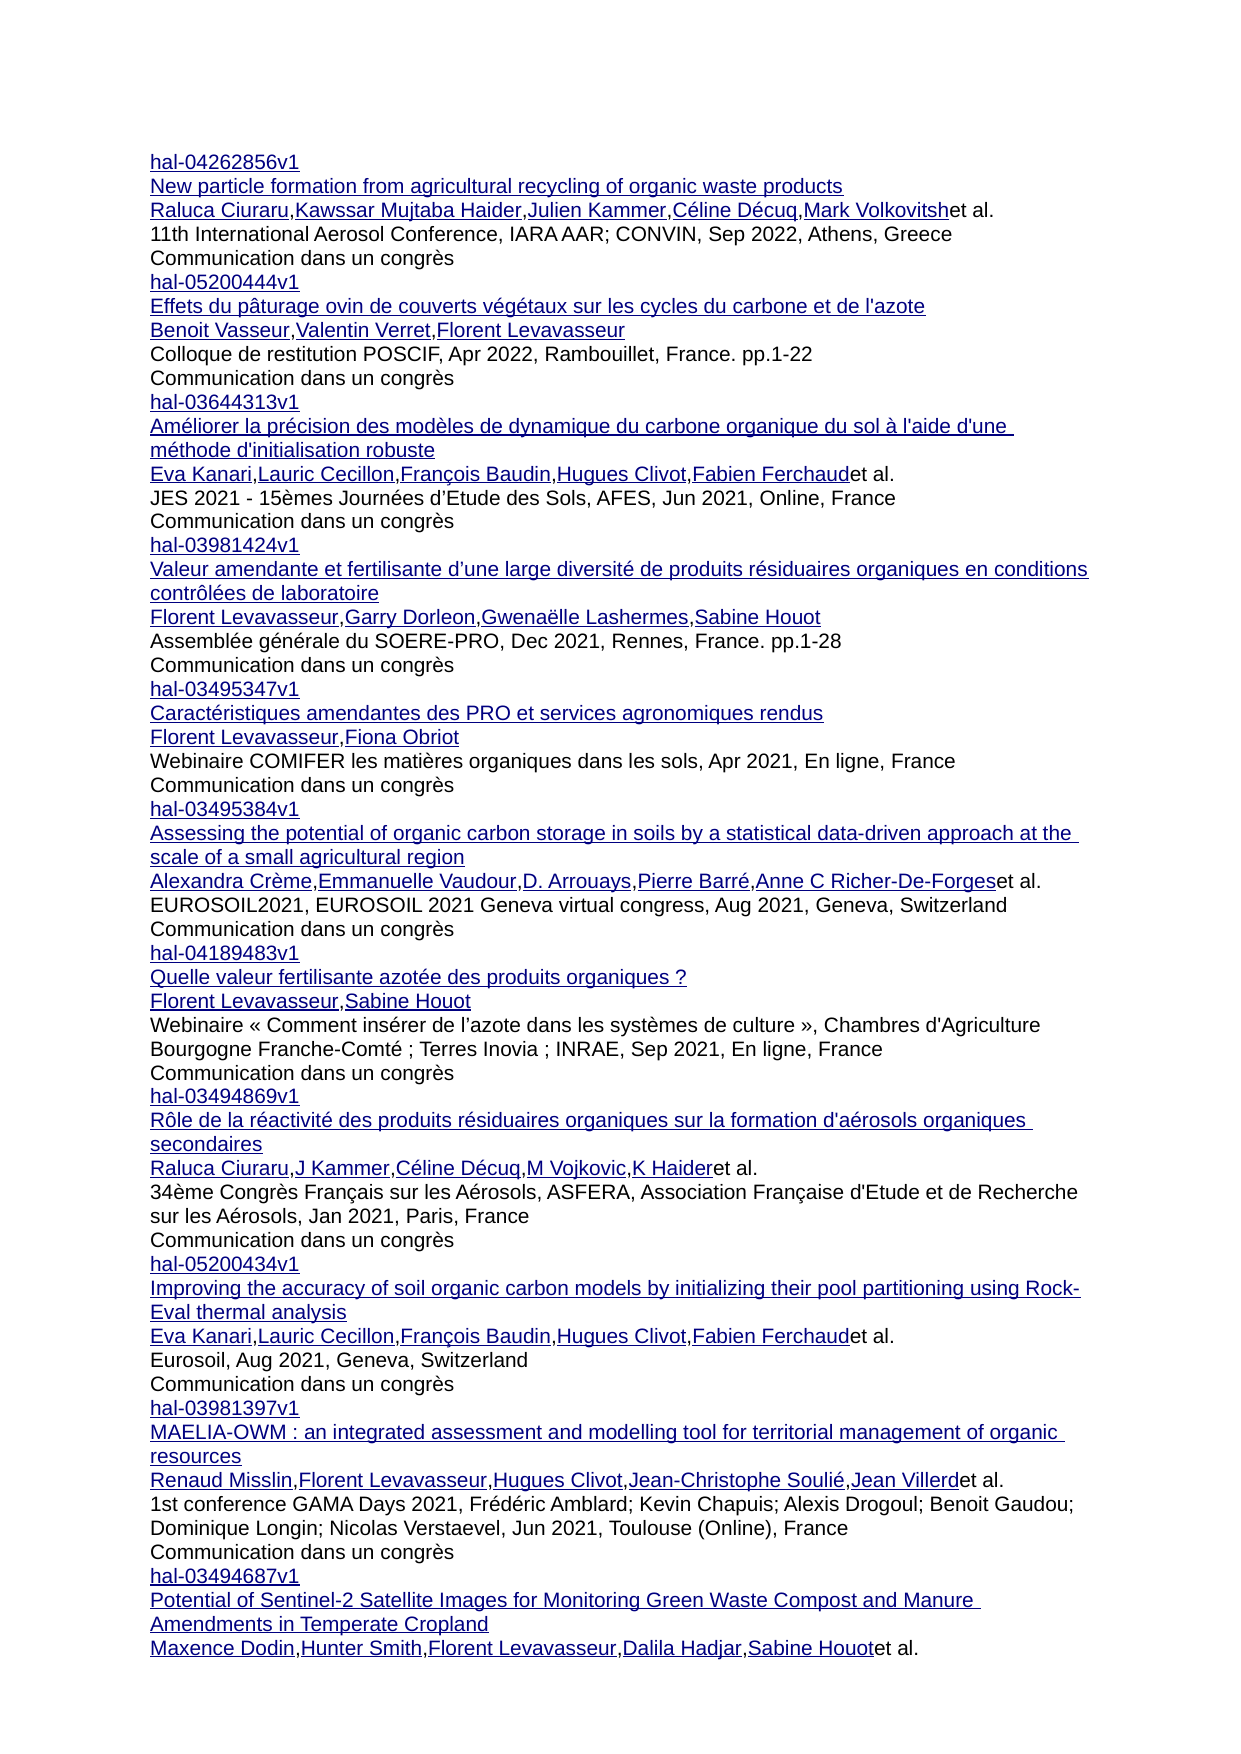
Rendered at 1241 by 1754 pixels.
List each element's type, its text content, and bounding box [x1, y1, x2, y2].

table_cell MAELIA-OWM : an integrated assessment and modelling tool for territorial management of organic resources Renaud Misslin,Florent Levavasseur,Hugues Clivot,Jean-Christophe Soulié,Jean Villerdet al. 1st conference GAMA Days 2021, Frédéric Amblard; Kevin Chapuis; Alexis Drogoul; Benoit Gaudou; Dominique Longin; Nicolas Verstaevel, Jun 2021, Toulouse (Online), France Communication dans un congrès hal-03494687v1 [150, 1420, 1090, 1587]
table_cell Valeur amendante et fertilisante d’une large diversité de produits résiduaires organiques en conditions contrôlées de laboratoire Florent Levavasseur,Garry Dorleon,Gwenaëlle Lashermes,Sabine Houot Assemblée générale du SOERE-PRO, Dec 2021, Rennes, France. pp.1-28 Communication dans un congrès hal-03495347v1 [150, 557, 1090, 701]
table_cell Potential of Sentinel-2 Satellite Images for Monitoring Green Waste Compost and Manure Amendments in Temperate Cropland Maxence Dodin,Hunter Smith,Florent Levavasseur,Dalila Hadjar,Sabine Houotet al. [150, 1588, 1090, 1659]
table_cell New particle formation from agricultural recycling of organic waste products Raluca Ciuraru,Kawssar Mujtaba Haider,Julien Kammer,Céline Décuq,Mark Volkovitshet al. 11th International Aerosol Conference, IARA AAR; CONVIN, Sep 2022, Athens, Greece Communication dans un congrès hal-05200444v1 [150, 174, 1090, 294]
table_cell Améliorer la précision des modèles de dynamique du carbone organique du sol à l'aide d'une méthode d'initialisation robuste Eva Kanari,Lauric Cecillon,François Baudin,Hugues Clivot,Fabien Ferchaudet al. JES 2021 - 15èmes Journées d’Etude des Sols, AFES, Jun 2021, Online, France Communication dans un congrès hal-03981424v1 [150, 414, 1090, 557]
table_cell Quelle valeur fertilisante azotée des produits organiques ? Florent Levavasseur,Sabine Houot Webinaire « Comment insérer de l’azote dans les systèmes de culture », Chambres d'Agriculture Bourgogne Franche-Comté ; Terres Inovia ; INRAE, Sep 2021, En ligne, France Communication dans un congrès hal-03494869v1 [150, 965, 1090, 1108]
table_cell Assessing the potential of organic carbon storage in soils by a statistical data-driven approach at the scale of a small agricultural region Alexandra Crème,Emmanuelle Vaudour,D. Arrouays,Pierre Barré,Anne C Richer-De-Forgeset al. EUROSOIL2021, EUROSOIL 2021 Geneva virtual congress, Aug 2021, Geneva, Switzerland Communication dans un congrès hal-04189483v1 [150, 821, 1090, 964]
table_cell Rôle de la réactivité des produits résiduaires organiques sur la formation d'aérosols organiques secondaires Raluca Ciuraru,J Kammer,Céline Décuq,M Vojkovic,K Haideret al. 34ème Congrès Français sur les Aérosols, ASFERA, Association Française d'Etude et de Recherche sur les Aérosols, Jan 2021, Paris, France Communication dans un congrès hal-05200434v1 [150, 1108, 1090, 1276]
table_cell hal-04262856v1 [150, 150, 1090, 174]
table_cell Improving the accuracy of soil organic carbon models by initializing their pool partitioning using Rock-Eval thermal analysis Eva Kanari,Lauric Cecillon,François Baudin,Hugues Clivot,Fabien Ferchaudet al. Eurosoil, Aug 2021, Geneva, Switzerland Communication dans un congrès hal-03981397v1 [150, 1276, 1090, 1420]
table_cell Caractéristiques amendantes des PRO et services agronomiques rendus Florent Levavasseur,Fiona Obriot Webinaire COMIFER les matières organiques dans les sols, Apr 2021, En ligne, France Communication dans un congrès hal-03495384v1 [150, 701, 1090, 821]
table_cell Effets du pâturage ovin de couverts végétaux sur les cycles du carbone et de l'azote Benoit Vasseur,Valentin Verret,Florent Levavasseur Colloque de restitution POSCIF, Apr 2022, Rambouillet, France. pp.1-22 Communication dans un congrès hal-03644313v1 [150, 294, 1090, 413]
